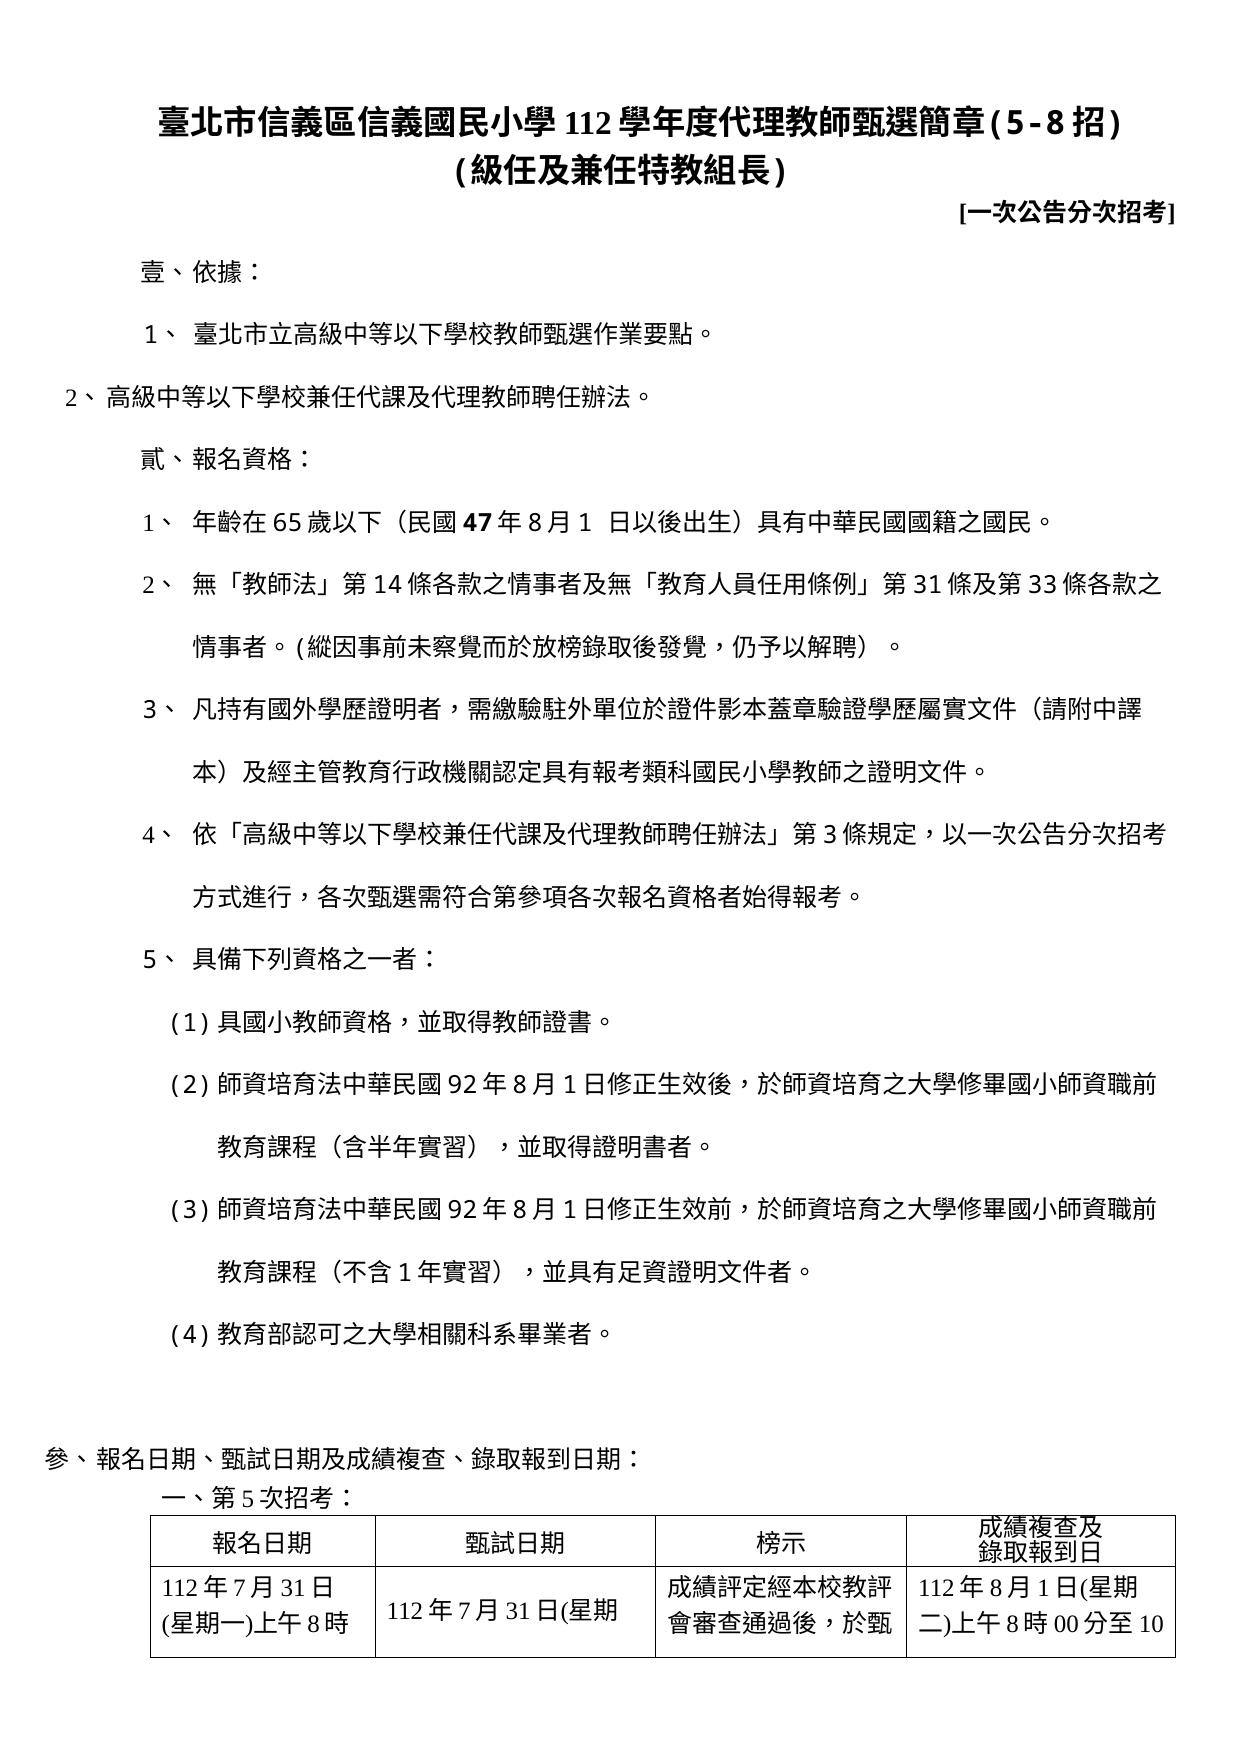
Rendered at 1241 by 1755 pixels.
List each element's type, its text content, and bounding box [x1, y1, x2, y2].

list 年齡在65歲以下（民國47年8月1 日以後出生）具有中華民國國籍之國民。 [142, 479, 1175, 541]
text 臺北市信義區信義國民小學112學年度代理教師甄選簡章(5-8招) [65, 96, 1175, 144]
list 教育部認可之大學相關科系畢業者。 [167, 1291, 1175, 1354]
list 無「教師法」第14條各款之情事者及無「教育人員任用條例」第31條及第33條各款之情事者。(縱因事前未察覺而於放榜錄取後發覺，仍予以解聘）。 [142, 541, 1175, 666]
list 依「高級中等以下學校兼任代課及代理教師聘任辦法」第3條規定，以一次公告分次招考方式進行，各次甄選需符合第參項各次報名資格者始得報考。 [142, 791, 1175, 916]
list 報名資格： [140, 416, 1187, 479]
list 具備下列資格之一者： [142, 916, 1175, 979]
list 師資培育法中華民國92年8月1日修正生效前，於師資培育之大學修畢國小師資職前教育課程（不含1年實習），並具有足資證明文件者。 [167, 1166, 1175, 1291]
table_cell 成績複查及 錄取報到日 [907, 1516, 1175, 1566]
list 師資培育法中華民國92年8月1日修正生效後，於師資培育之大學修畢國小師資職前教育課程（含半年實習），並取得證明書者。 [167, 1041, 1175, 1166]
list 臺北市立高級中等以下學校教師甄選作業要點。 [143, 291, 1175, 354]
table_header 一、第5次招考： [150, 1479, 1175, 1515]
table_cell 報名日期 [151, 1516, 375, 1566]
table_cell 112年8月1日(星期二)上午8時00分至10 [907, 1567, 1175, 1657]
list 依據： [140, 229, 1187, 291]
table_cell 榜示 [656, 1516, 906, 1566]
table_cell 甄試日期 [376, 1516, 655, 1566]
text [一次公告分次招考] [65, 193, 1175, 229]
table_cell 112年7月31日(星期 [376, 1567, 655, 1657]
list 高級中等以下學校兼任代課及代理教師聘任辦法。 [65, 354, 1187, 416]
text (級任及兼任特教組長) [65, 144, 1175, 193]
list 具國小教師資格，並取得教師證書。 [167, 979, 1175, 1041]
list 報名日期、甄試日期及成績複查、錄取報到日期： [44, 1416, 1175, 1479]
table_cell 成績評定經本校教評會審查通過後，於甄 [656, 1567, 906, 1657]
table_cell 112年7月31日(星期一)上午8時 [151, 1567, 375, 1657]
list 凡持有國外學歷證明者，需繳驗駐外單位於證件影本蓋章驗證學歷屬實文件（請附中譯本）及經主管教育行政機關認定具有報考類科國民小學教師之證明文件。 [142, 666, 1175, 791]
